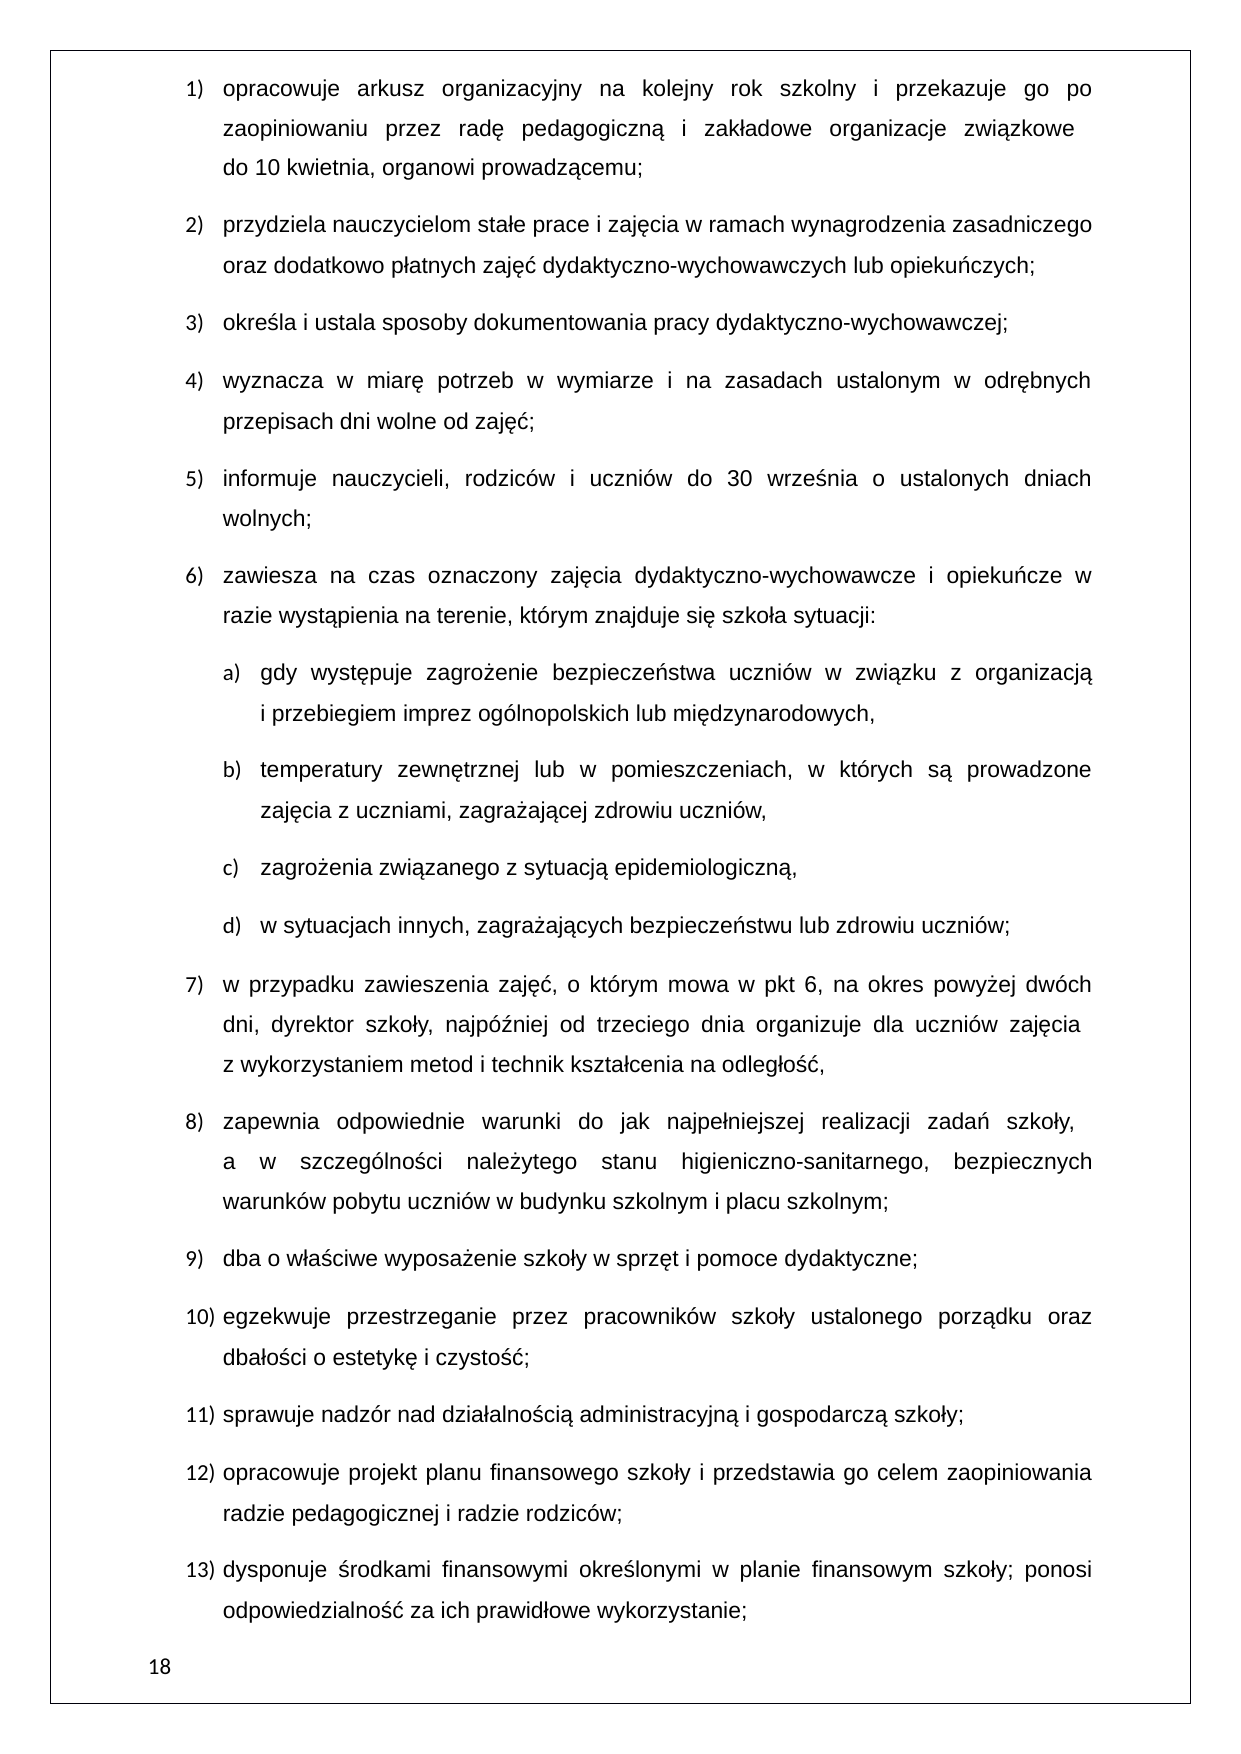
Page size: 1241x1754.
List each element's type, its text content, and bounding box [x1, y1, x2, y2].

list sprawuje nadzór nad działalnością administracyjną i gospodarczą szkoły; [185, 1400, 1092, 1428]
list w sytuacjach innych, zagrażających bezpieczeństwu lub zdrowiu uczniów; [223, 912, 1092, 939]
list zapewnia odpowiednie warunki do jak najpełniejszej realizacji zadań szkoły, a w szczególności należytego stanu higieniczno-sanitarnego, bezpiecznych warunków pobytu uczniów w budynku szkolnym i placu szkolnym; [185, 1107, 1092, 1214]
list dba o właściwe wyposażenie szkoły w sprzęt i pomoce dydaktyczne; [185, 1244, 1092, 1272]
list informuje nauczycieli, rodziców i uczniów do 30 września o ustalonych dniach wolnych; [185, 464, 1092, 531]
list egzekwuje przestrzeganie przez pracowników szkoły ustalonego porządku oraz dbałości o estetykę i czystość; [185, 1302, 1092, 1370]
list dysponuje środkami finansowymi określonymi w planie finansowym szkoły; ponosi odpowiedzialność za ich prawidłowe wykorzystanie; [185, 1556, 1092, 1623]
list w przypadku zawieszenia zajęć, o którym mowa w pkt 6, na okres powyżej dwóch dni, dyrektor szkoły, najpóźniej od trzeciego dnia organizuje dla uczniów zajęcia z wykorzystaniem metod i technik kształcenia na odległość, [185, 970, 1092, 1077]
list zagrożenia związanego z sytuacją epidemiologiczną, [223, 853, 1092, 881]
list wyznacza w miarę potrzeb w wymiarze i na zasadach ustalonym w odrębnych przepisach dni wolne od zajęć; [185, 366, 1092, 434]
list temperatury zewnętrznej lub w pomieszczeniach, w których są prowadzone zajęcia z uczniami, zagrażającej zdrowiu uczniów, [223, 756, 1092, 823]
list gdy występuje zagrożenie bezpieczeństwa uczniów w związku z organizacją i przebiegiem imprez ogólnopolskich lub międzynarodowych, [223, 658, 1092, 726]
list opracowuje projekt planu finansowego szkoły i przedstawia go celem zaopiniowania radzie pedagogicznej i radzie rodziców; [185, 1458, 1092, 1526]
list zawiesza na czas oznaczony zajęcia dydaktyczno-wychowawcze i opiekuńcze w razie wystąpienia na terenie, którym znajduje się szkoła sytuacji: [185, 561, 1092, 628]
list przydziela nauczycielom stałe prace i zajęcia w ramach wynagrodzenia zasadniczego oraz dodatkowo płatnych zajęć dydaktyczno-wychowawczych lub opiekuńczych; [185, 211, 1092, 278]
list określa i ustala sposoby dokumentowania pracy dydaktyczno-wychowawczej; [185, 308, 1092, 336]
list opracowuje arkusz organizacyjny na kolejny rok szkolny i przekazuje go po zaopiniowaniu przez radę pedagogiczną i zakładowe organizacje związkowe do 10 kwietnia, organowi prowadzącemu; [185, 74, 1092, 181]
